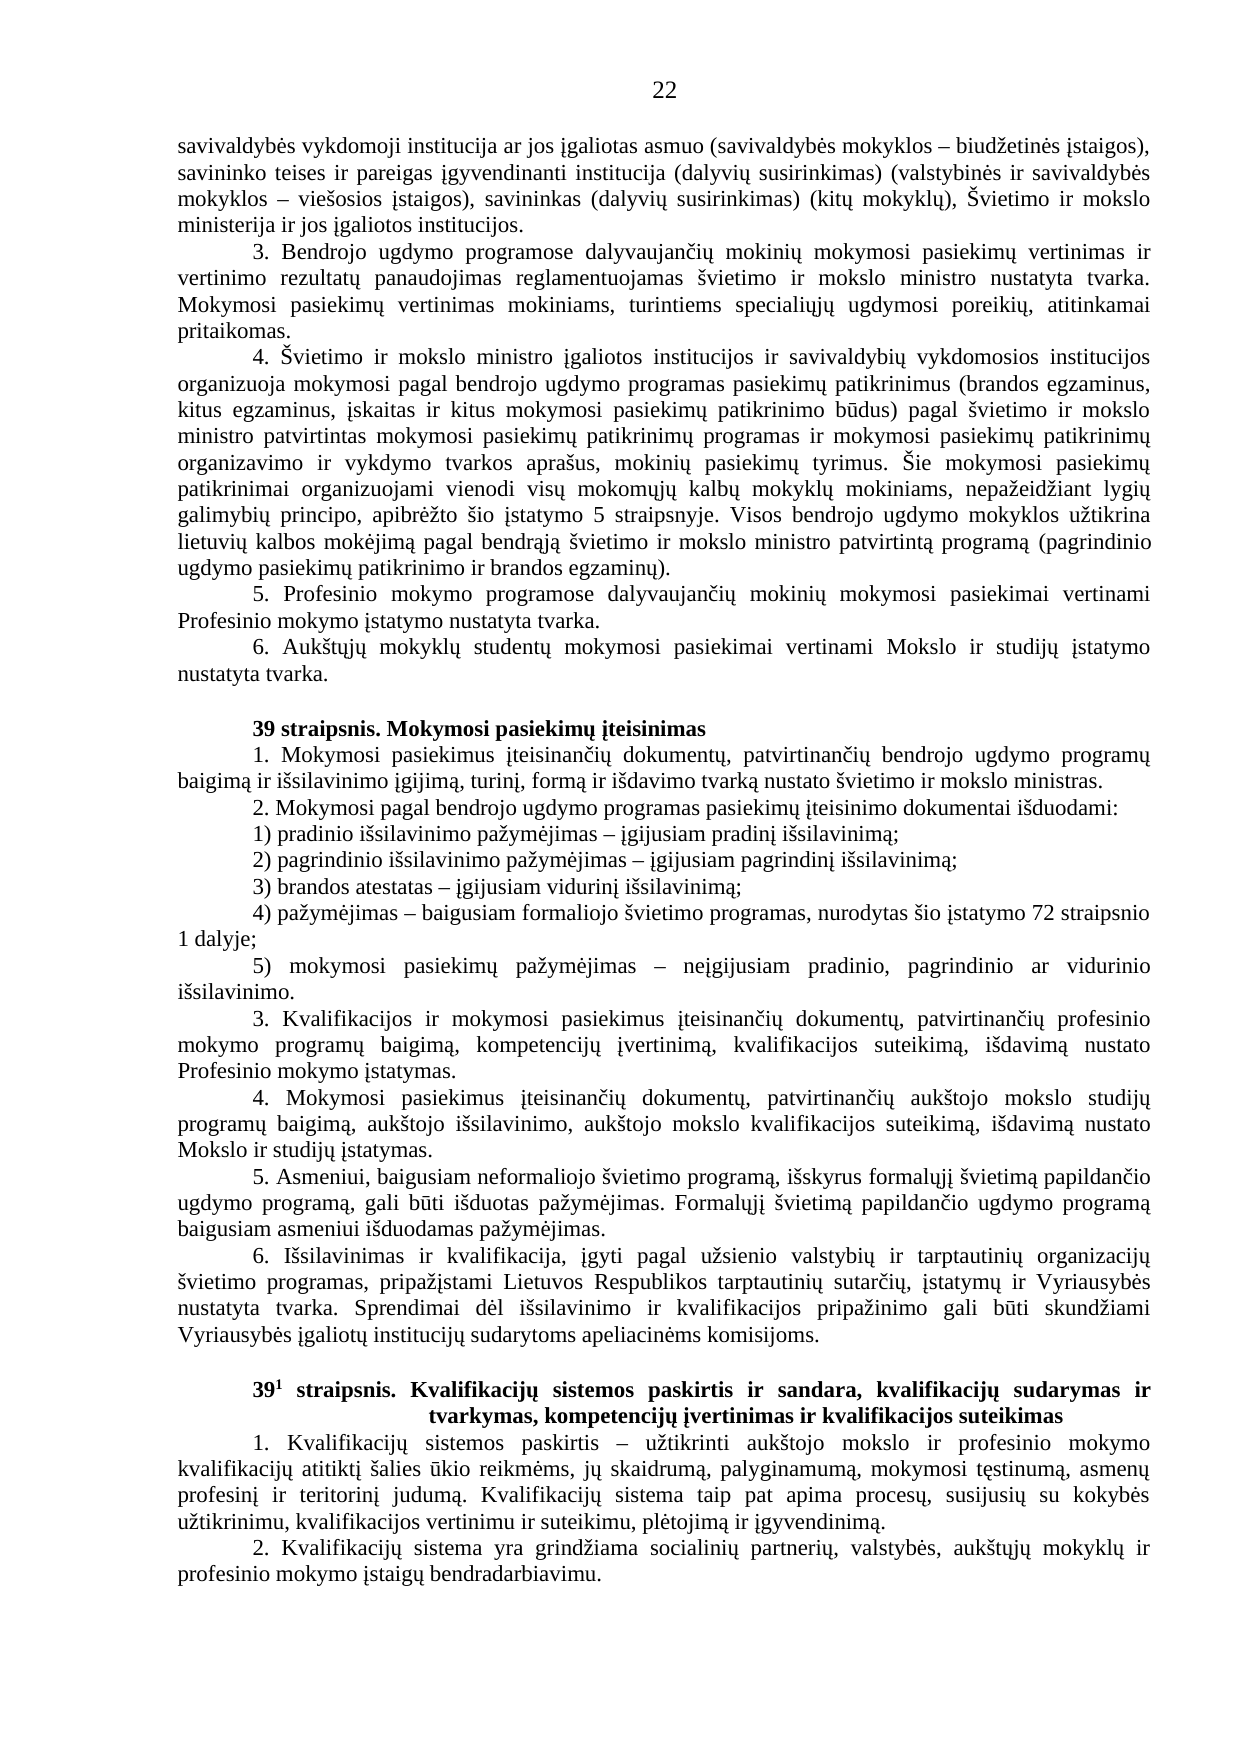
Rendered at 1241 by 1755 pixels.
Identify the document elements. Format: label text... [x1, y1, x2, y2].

text 2. Kvalifikacijų sistema yra grindžiama socialinių partnerių, valstybės, aukštųjų mokyklų ir profesinio mokymo įstaigų bendradarbiavimu. [177, 1534, 1152, 1587]
text 4. Mokymosi pasiekimus įteisinančių dokumentų, patvirtinančių aukštojo mokslo studijų programų baigimą, aukštojo išsilavinimo, aukštojo mokslo kvalifikacijos suteikimą, išdavimą nustato Mokslo ir studijų įstatymas. [177, 1084, 1152, 1163]
text 4) pažymėjimas – baigusiam formaliojo švietimo programas, nurodytas šio įstatymo 72 straipsnio 1 dalyje; [177, 899, 1152, 952]
text 5. Profesinio mokymo programose dalyvaujančių mokinių mokymosi pasiekimai vertinami Profesinio mokymo įstatymo nustatyta tvarka. [177, 581, 1152, 633]
text 39 straipsnis. Mokymosi pasiekimų įteisinimas [177, 715, 1152, 741]
text 1. Kvalifikacijų sistemos paskirtis – užtikrinti aukštojo mokslo ir profesinio mokymo kvalifikacijų atitiktį šalies ūkio reikmėms, jų skaidrumą, palyginamumą, mokymosi tęstinumą, asmenų profesinį ir teritorinį judumą. Kvalifikacijų sistema taip pat apima procesų, susijusių su kokybės užtikrinimu, kvalifikacijos vertinimu ir suteikimu, plėtojimą ir įgyvendinimą. [177, 1429, 1152, 1534]
text 5. Asmeniui, baigusiam neformaliojo švietimo programą, išskyrus formalųjį švietimą papildančio ugdymo programą, gali būti išduotas pažymėjimas. Formalųjį švietimą papildančio ugdymo programą baigusiam asmeniui išduodamas pažymėjimas. [177, 1163, 1152, 1242]
text 2. Mokymosi pagal bendrojo ugdymo programas pasiekimų įteisinimo dokumentai išduodami: [177, 794, 1152, 820]
text savivaldybės vykdomoji institucija ar jos įgaliotas asmuo (savivaldybės mokyklos – biudžetinės įstaigos), savininko teises ir pareigas įgyvendinanti institucija (dalyvių susirinkimas) (valstybinės ir savivaldybės mokyklos – viešosios įstaigos), savininkas (dalyvių susirinkimas) (kitų mokyklų), Švietimo ir mokslo ministerija ir jos įgaliotos institucijos. [177, 132, 1152, 238]
text 3) brandos atestatas – įgijusiam vidurinį išsilavinimą; [177, 873, 1152, 899]
text 4. Švietimo ir mokslo ministro įgaliotos institucijos ir savivaldybių vykdomosios institucijos organizuoja mokymosi pagal bendrojo ugdymo programas pasiekimų patikrinimus (brandos egzaminus, kitus egzaminus, įskaitas ir kitus mokymosi pasiekimų patikrinimo būdus) pagal švietimo ir mokslo ministro patvirtintas mokymosi pasiekimų patikrinimų programas ir mokymosi pasiekimų patikrinimų organizavimo ir vykdymo tvarkos aprašus, mokinių pasiekimų tyrimus. Šie mokymosi pasiekimų patikrinimai organizuojami vienodi visų mokomųjų kalbų mokyklų mokiniams, nepažeidžiant lygių galimybių principo, apibrėžto šio įstatymo 5 straipsnyje. Visos bendrojo ugdymo mokyklos užtikrina lietuvių kalbos mokėjimą pagal bendrąją švietimo ir mokslo ministro patvirtintą programą (pagrindinio ugdymo pasiekimų patikrinimo ir brandos egzaminų). [177, 343, 1152, 581]
text 1. Mokymosi pasiekimus įteisinančių dokumentų, patvirtinančių bendrojo ugdymo programų baigimą ir išsilavinimo įgijimą, turinį, formą ir išdavimo tvarką nustato švietimo ir mokslo ministras. [177, 741, 1152, 794]
text 391 straipsnis. Kvalifikacijų sistemos paskirtis ir sandara, kvalifikacijų sudarymas ir tvarkymas, kompetencijų įvertinimas ir kvalifikacijos suteikimas [252, 1376, 1152, 1429]
text 1) pradinio išsilavinimo pažymėjimas – įgijusiam pradinį išsilavinimą; [177, 820, 1152, 846]
text 3. Bendrojo ugdymo programose dalyvaujančių mokinių mokymosi pasiekimų vertinimas ir vertinimo rezultatų panaudojimas reglamentuojamas švietimo ir mokslo ministro nustatyta tvarka. Mokymosi pasiekimų vertinimas mokiniams, turintiems specialiųjų ugdymosi poreikių, atitinkamai pritaikomas. [177, 238, 1152, 343]
text 6. Išsilavinimas ir kvalifikacija, įgyti pagal užsienio valstybių ir tarptautinių organizacijų švietimo programas, pripažįstami Lietuvos Respublikos tarptautinių sutarčių, įstatymų ir Vyriausybės nustatyta tvarka. Sprendimai dėl išsilavinimo ir kvalifikacijos pripažinimo gali būti skundžiami Vyriausybės įgaliotų institucijų sudarytoms apeliacinėms komisijoms. [177, 1242, 1152, 1347]
text 6. Aukštųjų mokyklų studentų mokymosi pasiekimai vertinami Mokslo ir studijų įstatymo nustatyta tvarka. [177, 633, 1152, 686]
text 5) mokymosi pasiekimų pažymėjimas – neįgijusiam pradinio, pagrindinio ar vidurinio išsilavinimo. [177, 952, 1152, 1004]
text 3. Kvalifikacijos ir mokymosi pasiekimus įteisinančių dokumentų, patvirtinančių profesinio mokymo programų baigimą, kompetencijų įvertinimą, kvalifikacijos suteikimą, išdavimą nustato Profesinio mokymo įstatymas. [177, 1004, 1152, 1084]
text 2) pagrindinio išsilavinimo pažymėjimas – įgijusiam pagrindinį išsilavinimą; [177, 846, 1152, 873]
